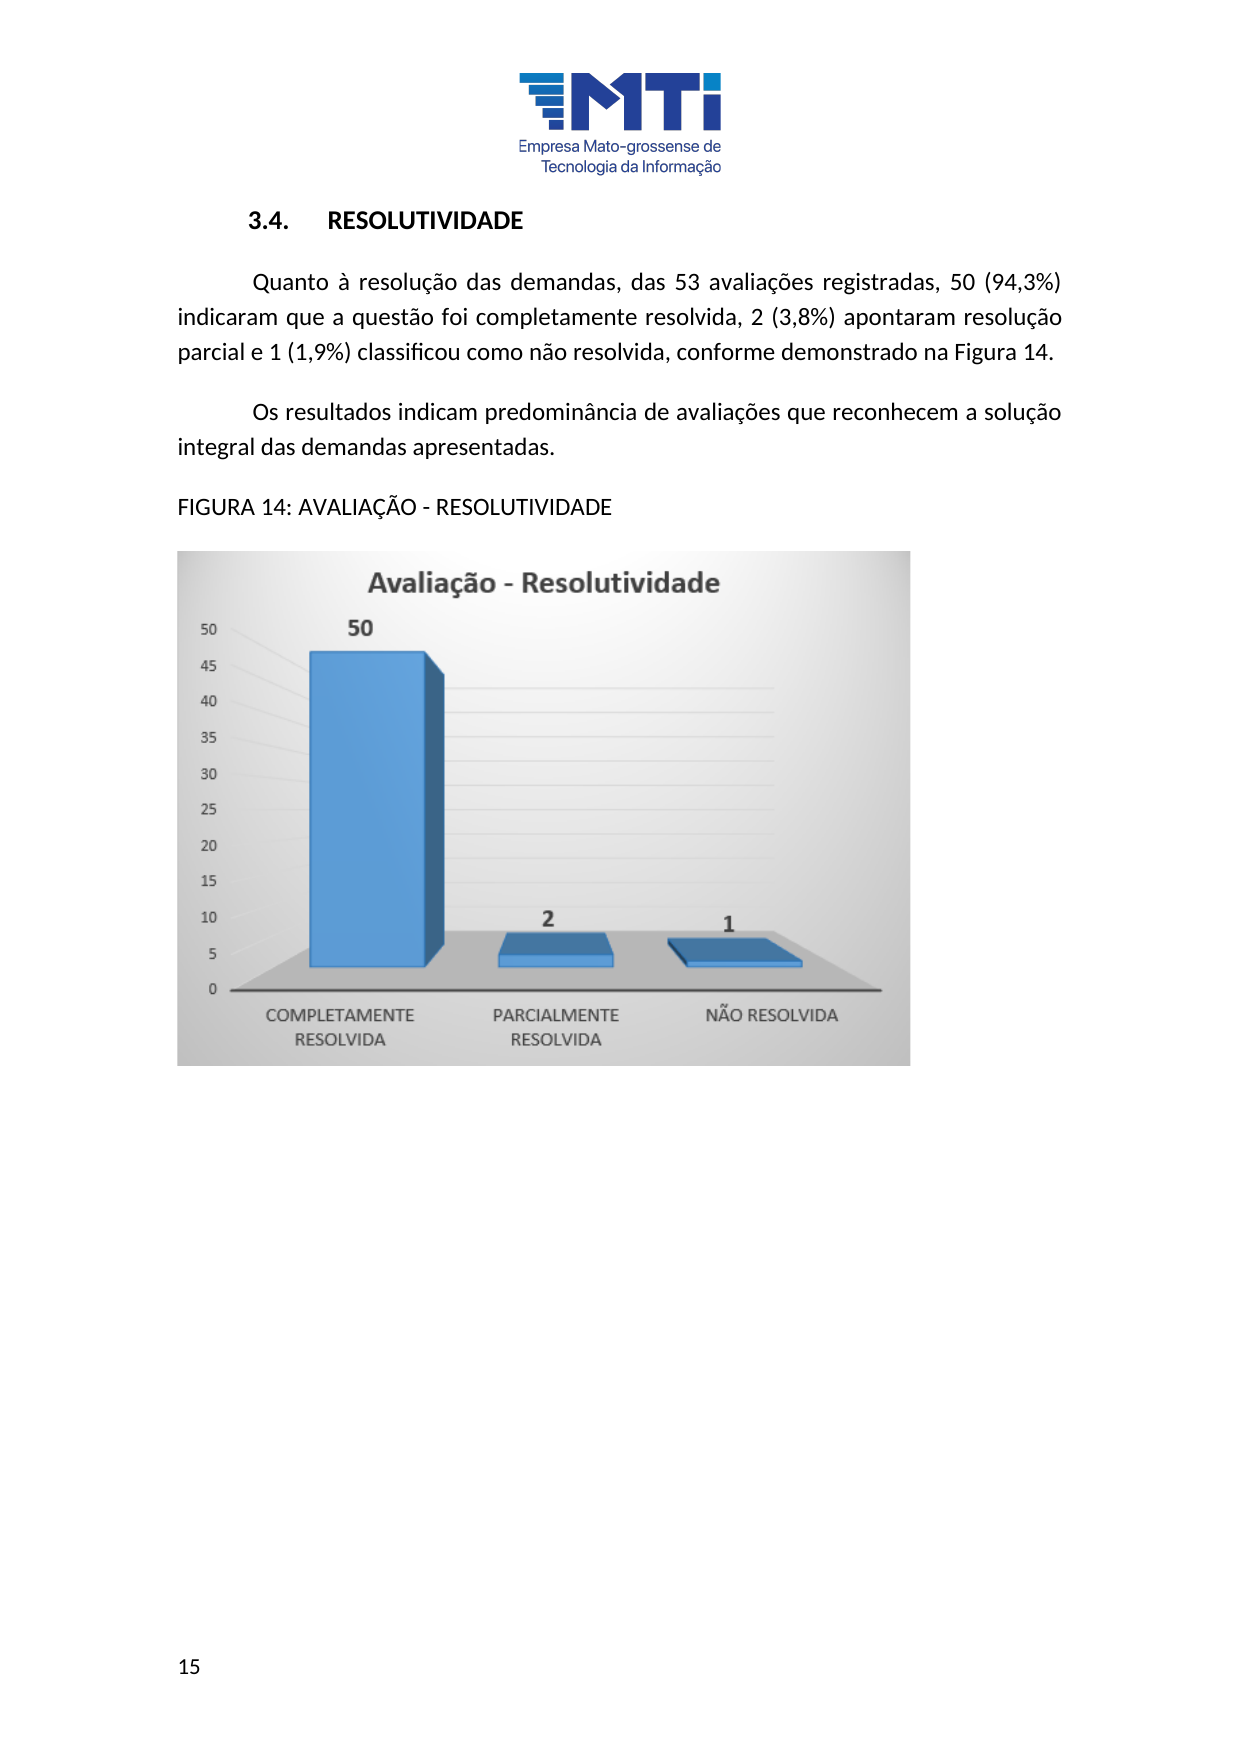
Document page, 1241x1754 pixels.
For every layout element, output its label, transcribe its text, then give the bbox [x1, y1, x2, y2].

picture [519, 73, 721, 176]
text Os resultados indicam predominância de avaliações que reconhecem a solução integral das demandas apresentadas. [177, 396, 1063, 462]
text Quanto à resolução das demandas, das 53 avaliações registradas, 50 (94,3%) indicaram que a questão foi completamente resolvida, 2 (3,8%) apontaram resolução parcial e 1 (1,9%) classificou como não resolvida, conforme demonstrado na Figura 14. [177, 266, 1063, 367]
picture [177, 551, 911, 1066]
subtitle RESOLUTIVIDADE [290, 203, 1063, 237]
text FIGURA 14: AVALIAÇÃO - RESOLUTIVIDADE [177, 491, 1063, 522]
